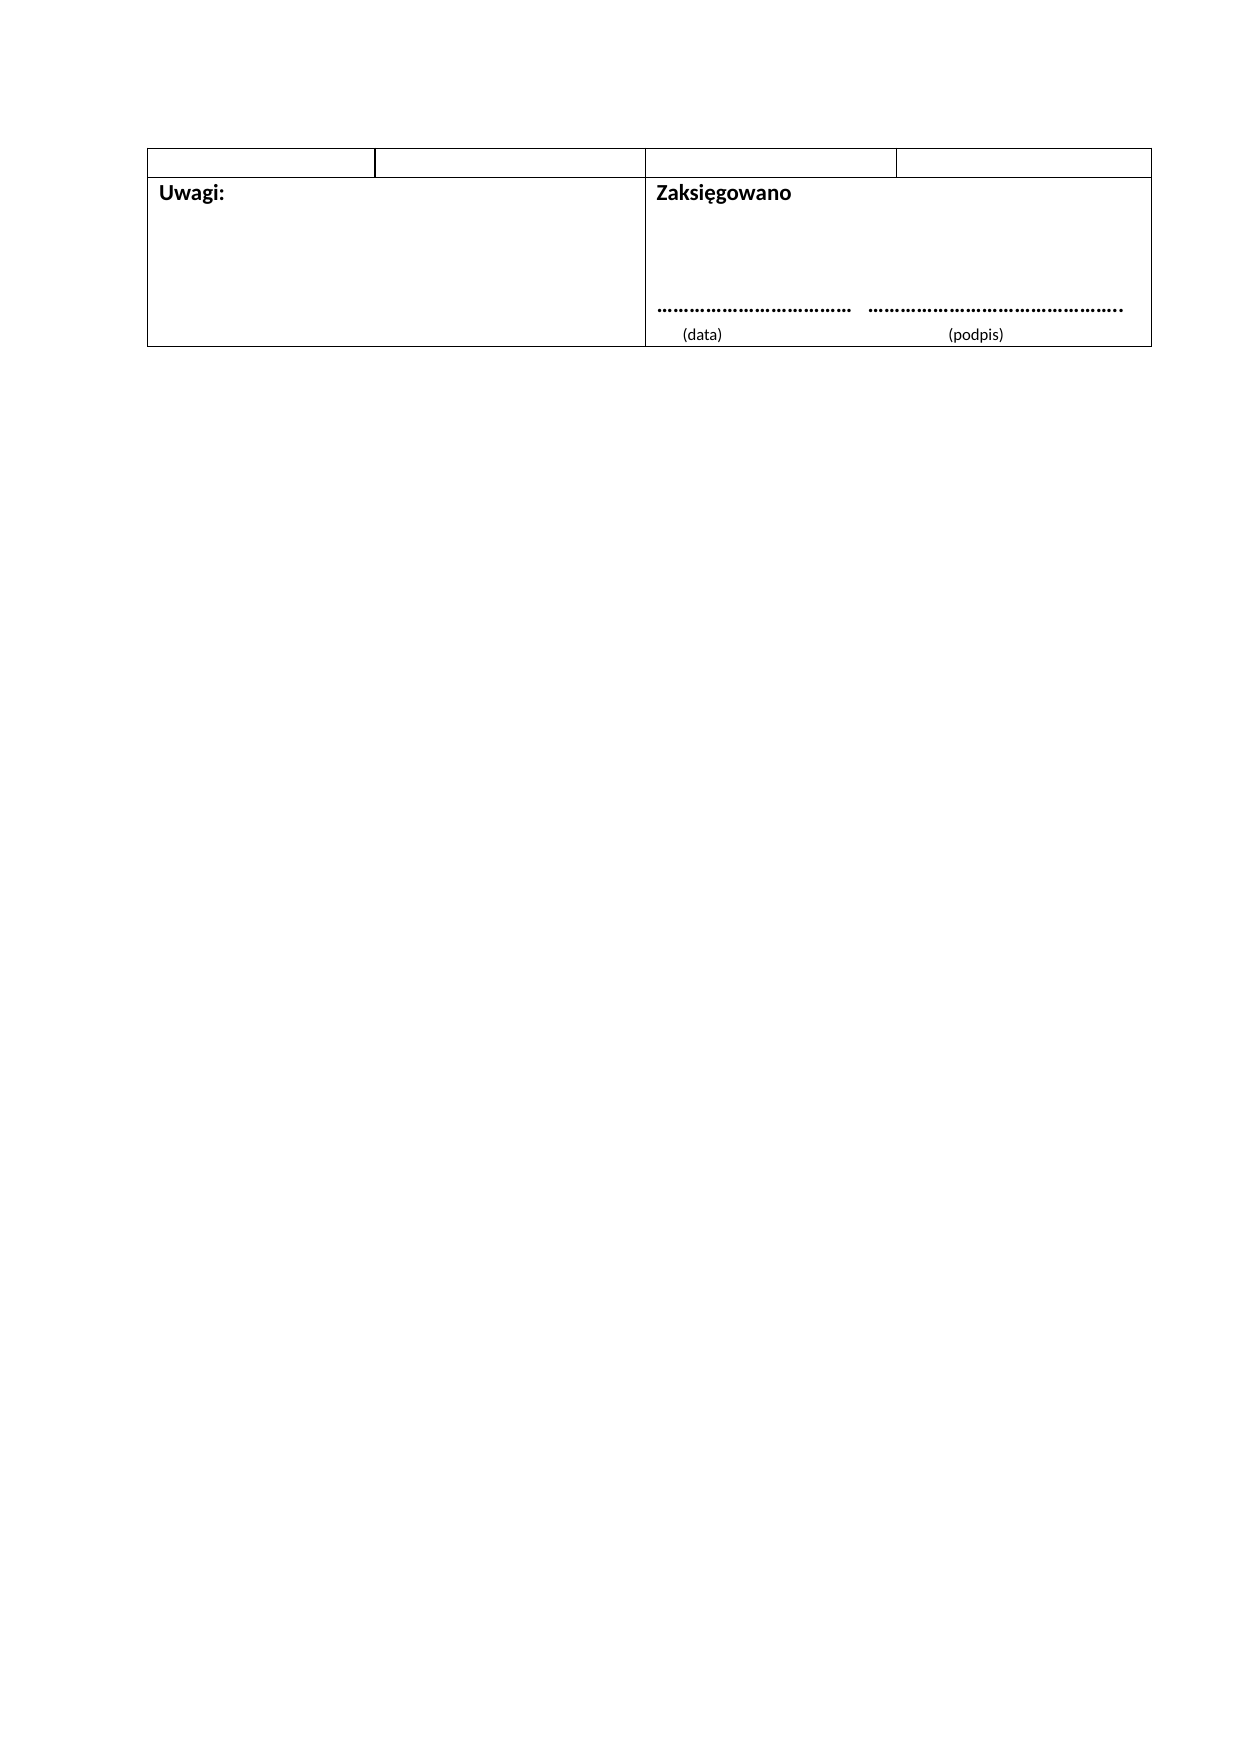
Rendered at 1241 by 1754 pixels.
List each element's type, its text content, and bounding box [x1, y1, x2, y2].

table_cell Zaksięgowano ……………………………… ……………………………………….. (data) (podpis) [646, 178, 1151, 346]
table_cell Uwagi: [148, 178, 645, 346]
table_cell [376, 149, 645, 177]
table_cell [148, 149, 374, 177]
table_cell [897, 149, 1151, 177]
table_cell [646, 149, 896, 177]
